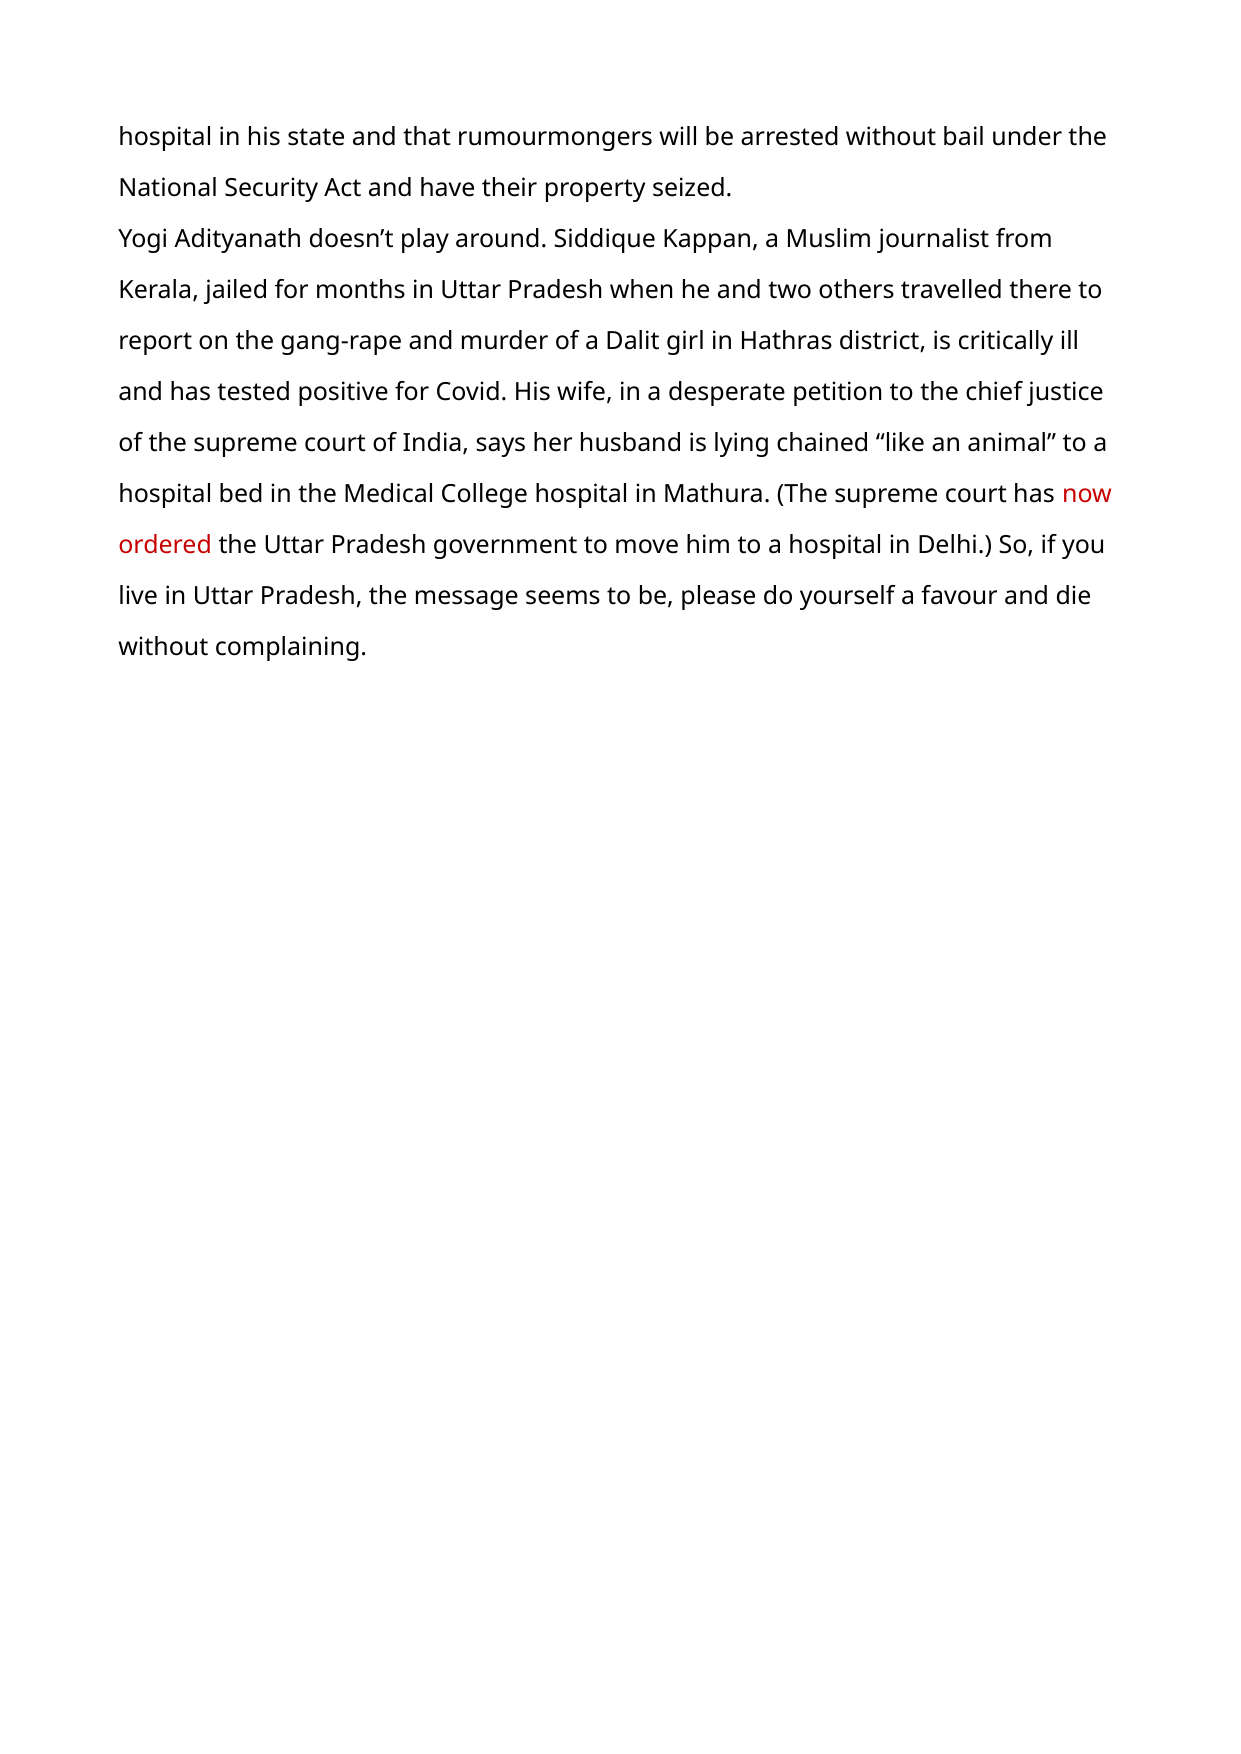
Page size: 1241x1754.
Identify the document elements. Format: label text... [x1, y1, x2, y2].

text hospital in his state and that rumourmongers will be arrested without bail under the National Security Act and have their property seized. [118, 118, 1122, 203]
text Yogi Adityanath doesn’t play around. Siddique Kappan, a Muslim journalist from Kerala, jailed for months in Uttar Pradesh when he and two others travelled there to report on the gang-rape and murder of a Dalit girl in Hathras district, is critically ill and has tested positive for Covid. His wife, in a desperate petition to the chief justice of the supreme court of India, says her husband is lying chained “like an animal” to a hospital bed in the Medical College hospital in Mathura. (The supreme court has now ordered the Uttar Pradesh government to move him to a hospital in Delhi.) So, if you live in Uttar Pradesh, the message seems to be, please do yourself a favour and die without complaining. [118, 220, 1122, 663]
